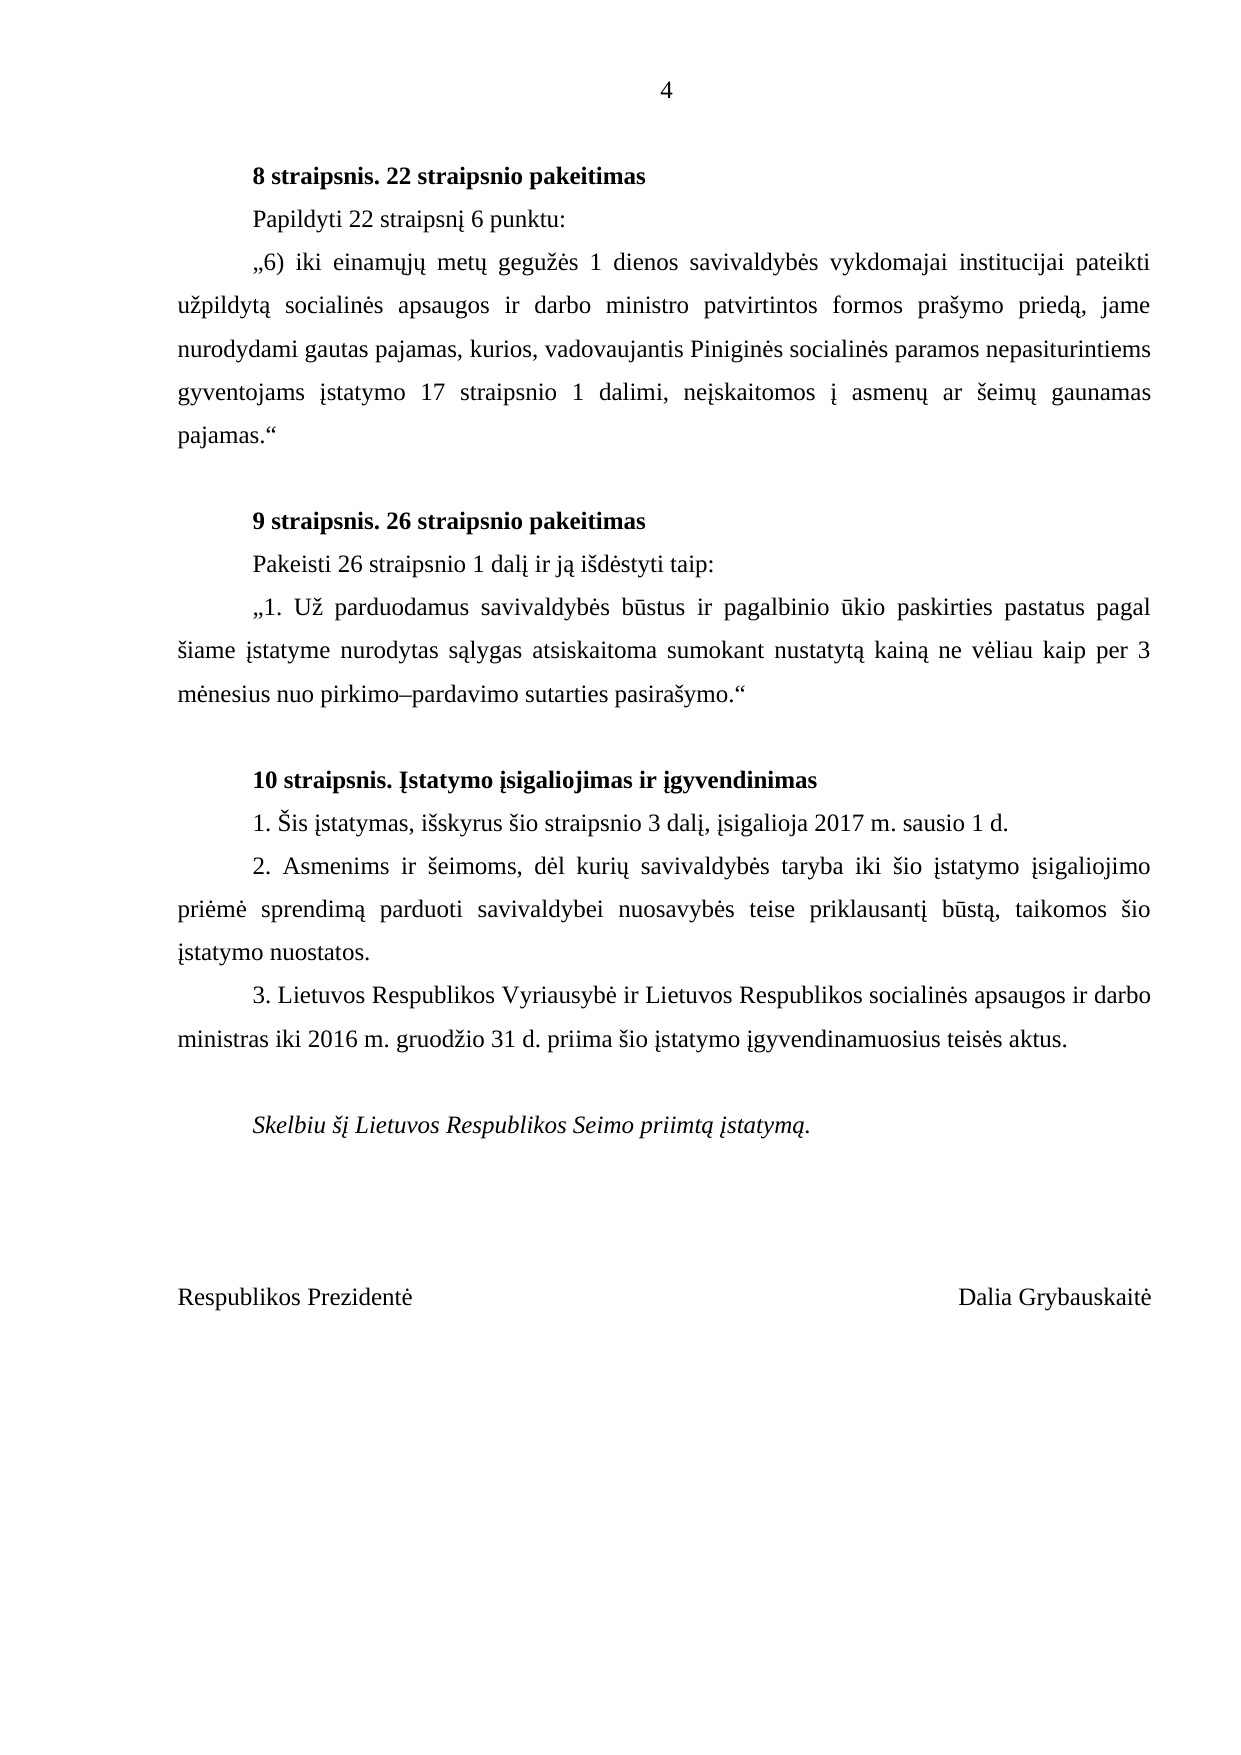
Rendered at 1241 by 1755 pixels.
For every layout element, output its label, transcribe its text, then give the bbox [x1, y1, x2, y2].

text 3. Lietuvos Respublikos Vyriausybė ir Lietuvos Respublikos socialinės apsaugos ir darbo ministras iki 2016 m. gruodžio 31 d. priima šio įstatymo įgyvendinamuosius teisės aktus. [177, 981, 1152, 1052]
text 2. Asmenims ir šeimoms, dėl kurių savivaldybės taryba iki šio įstatymo įsigaliojimo priėmė sprendimą parduoti savivaldybei nuosavybės teise priklausantį būstą, taikomos šio įstatymo nuostatos. [177, 851, 1152, 966]
text Papildyti 22 straipsnį 6 punktu: [177, 204, 1152, 233]
text „6) iki einamųjų metų gegužės 1 dienos savivaldybės vykdomajai institucijai pateikti užpildytą socialinės apsaugos ir darbo ministro patvirtintos formos prašymo priedą, jame nurodydami gautas pajamas, kurios, vadovaujantis Piniginės socialinės paramos nepasiturintiems gyventojams įstatymo 17 straipsnio 1 dalimi, neįskaitomos į asmenų ar šeimų gaunamas pajamas.“ [177, 247, 1152, 449]
text 10 straipsnis. Įstatymo įsigaliojimas ir įgyvendinimas [177, 765, 1152, 794]
text 1. Šis įstatymas, išskyrus šio straipsnio 3 dalį, įsigalioja 2017 m. sausio 1 d. [177, 808, 1152, 837]
text 8 straipsnis. 22 straipsnio pakeitimas [177, 161, 1152, 190]
text Pakeisti 26 straipsnio 1 dalį ir ją išdėstyti taip: [177, 549, 1152, 578]
text Respublikos Prezidentė Dalia Grybauskaitė [177, 1282, 1152, 1311]
text 9 straipsnis. 26 straipsnio pakeitimas [177, 506, 1152, 535]
text „1. Už parduodamus savivaldybės būstus ir pagalbinio ūkio paskirties pastatus pagal šiame įstatyme nurodytas sąlygas atsiskaitoma sumokant nustatytą kainą ne vėliau kaip per 3 mėnesius nuo pirkimo–pardavimo sutarties pasirašymo.“ [177, 592, 1152, 707]
text Skelbiu šį Lietuvos Respublikos Seimo priimtą įstatymą. [177, 1110, 1152, 1139]
